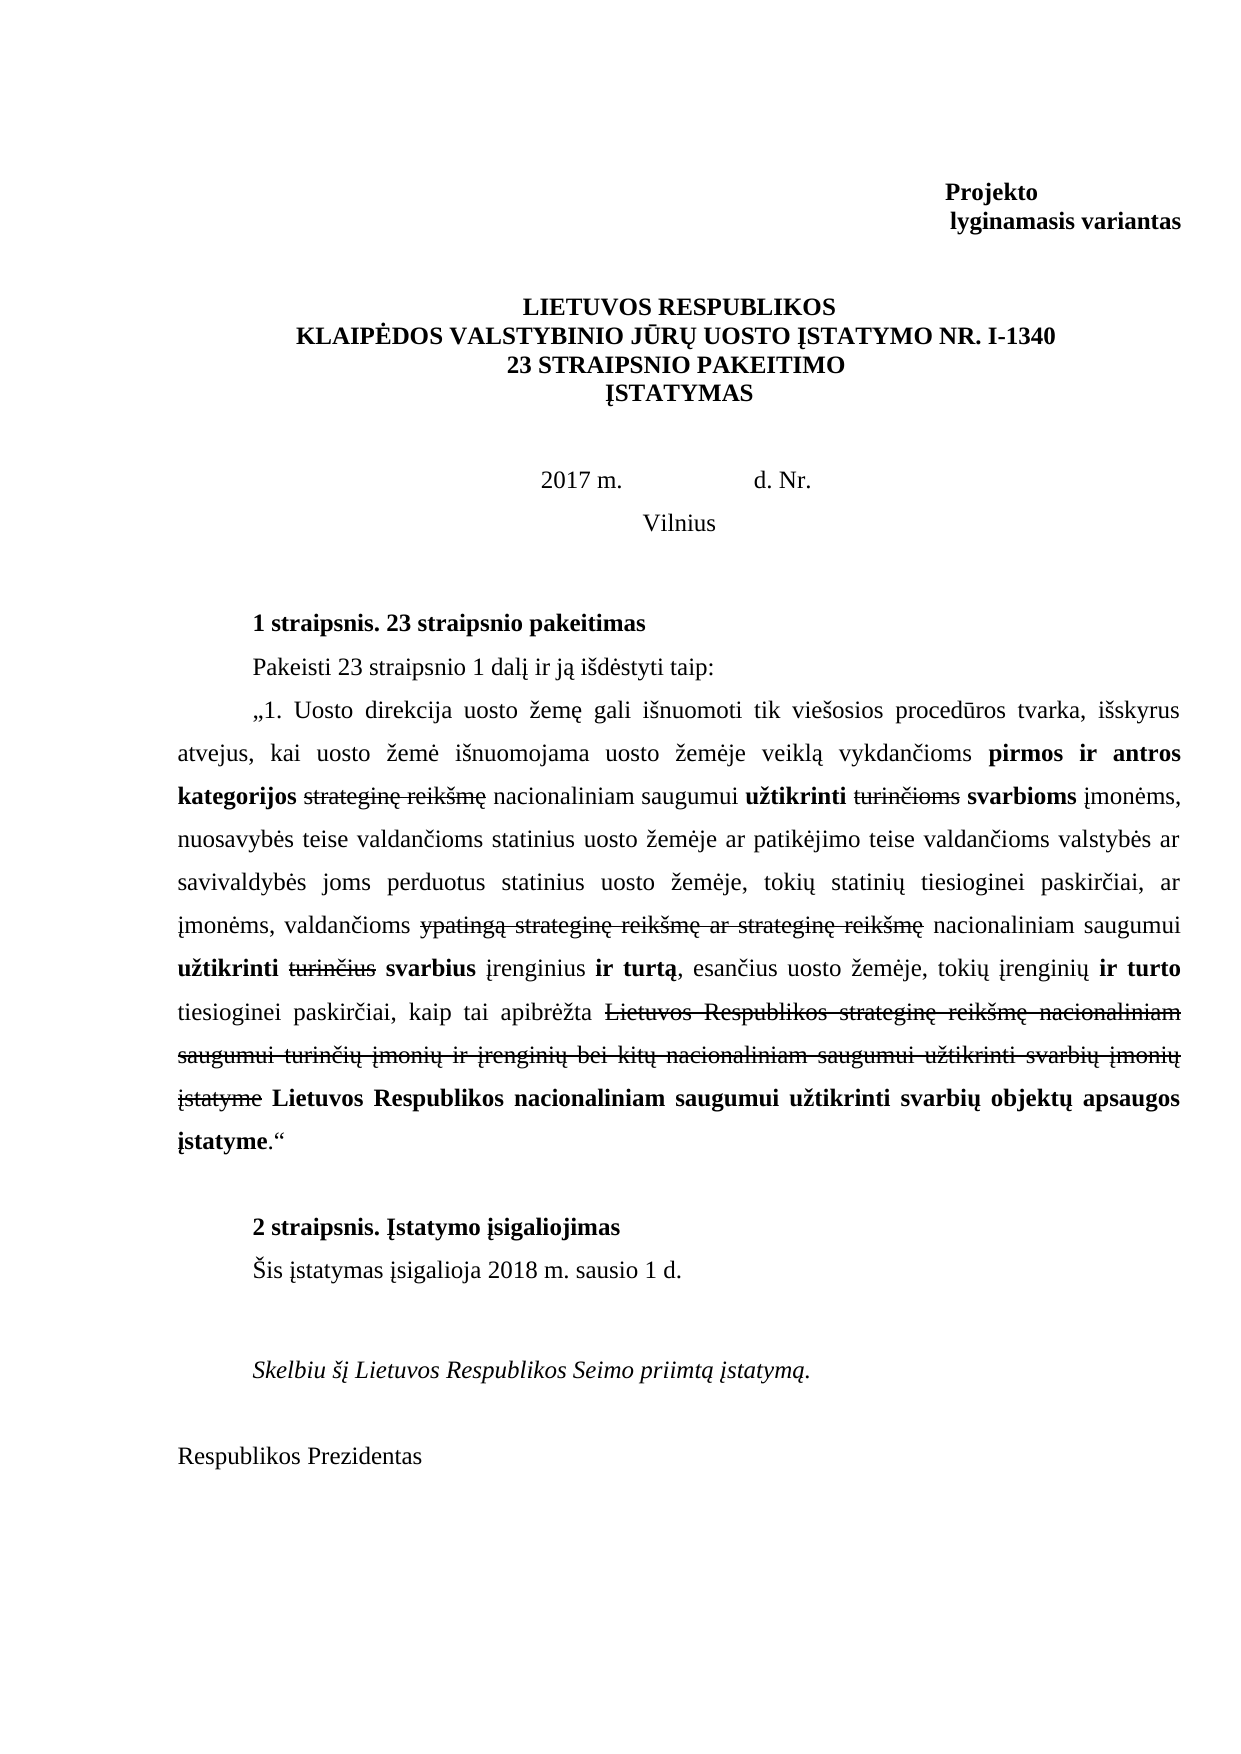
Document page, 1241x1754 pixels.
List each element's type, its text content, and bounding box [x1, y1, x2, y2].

text „1. Uosto direkcija uosto žemę gali išnuomoti tik viešosios procedūros tvarka, išskyrus atvejus, kai uosto žemė išnuomojama uosto žemėje veiklą vykdančioms pirmos ir antros kategorijos strateginę reikšmę nacionaliniam saugumui užtikrinti turinčioms svarbioms įmonėms, nuosavybės teise valdančioms statinius uosto žemėje ar patikėjimo teise valdančioms valstybės ar savivaldybės joms perduotus statinius uosto žemėje, tokių statinių tiesioginei paskirčiai, ar įmonėms, valdančioms ypatingą strateginę reikšmę ar strateginę reikšmę nacionaliniam saugumui užtikrinti turinčius svarbius įrenginius ir turtą, esančius uosto žemėje, tokių įrenginių ir turto tiesioginei paskirčiai, kaip tai apibrėžta Lietuvos Respublikos strateginę reikšmę nacionaliniam saugumui turinčių įmonių ir įrenginių bei kitų nacionaliniam saugumui užtikrinti svarbių įmonių įstatyme Lietuvos Respublikos nacionaliniam saugumui užtikrinti svarbių objektų apsaugos įstatyme.“ [177, 695, 1181, 1055]
text 2 straipsnis. Įstatymo įsigaliojimas [177, 1212, 1181, 1241]
text Respublikos Prezidentas [177, 1441, 1181, 1470]
text KLAIPĖDOS VALSTYBINIO JŪRŲ UOSTO ĮSTATYMO NR. I-1340 [177, 321, 1181, 350]
text lyginamasis variantas [717, 206, 1181, 235]
text „1. Uosto direkcija uosto žemę gali išnuomoti tik viešosios procedūros tvarka, išskyrus atvejus, kai uosto žemė išnuomojama uosto žemėje veiklą vykdančioms pirmos ir antros kategorijos strateginę reikšmę nacionaliniam saugumui užtikrinti turinčioms svarbioms įmonėms, nuosavybės teise valdančioms statinius uosto žemėje ar patikėjimo teise valdančioms valstybės ar savivaldybės joms perduotus statinius uosto žemėje, tokių statinių tiesioginei paskirčiai, ar įmonėms, valdančioms ypatingą strateginę reikšmę ar strateginę reikšmę nacionaliniam saugumui užtikrinti turinčius svarbius įrenginius ir turtą, esančius uosto žemėje, tokių įrenginių ir turto tiesioginei paskirčiai, kaip tai apibrėžta Lietuvos Respublikos strateginę reikšmę nacionaliniam saugumui turinčių įmonių ir įrenginių bei kitų nacionaliniam saugumui užtikrinti svarbių įmonių įstatyme Lietuvos Respublikos nacionaliniam saugumui užtikrinti svarbių objektų apsaugos įstatyme.“ [177, 1056, 1181, 1155]
text Vilnius [177, 508, 1181, 537]
text Šis įstatymas įsigalioja 2018 m. sausio 1 d. [177, 1255, 1181, 1284]
text ĮSTATYMAS [177, 378, 1181, 407]
text Projekto [717, 177, 1181, 206]
text 1 straipsnis. 23 straipsnio pakeitimas [177, 608, 1181, 637]
text 2017 m. d. Nr. [177, 465, 1181, 493]
text 23 STRAIPSNIO PAKEITIMO [177, 350, 1181, 378]
text Skelbiu šį Lietuvos Respublikos Seimo priimtą įstatymą. [177, 1355, 1181, 1384]
text Pakeisti 23 straipsnio 1 dalį ir ją išdėstyti taip: [177, 652, 1181, 680]
text LIETUVOS RESPUBLIKOS [177, 292, 1181, 321]
